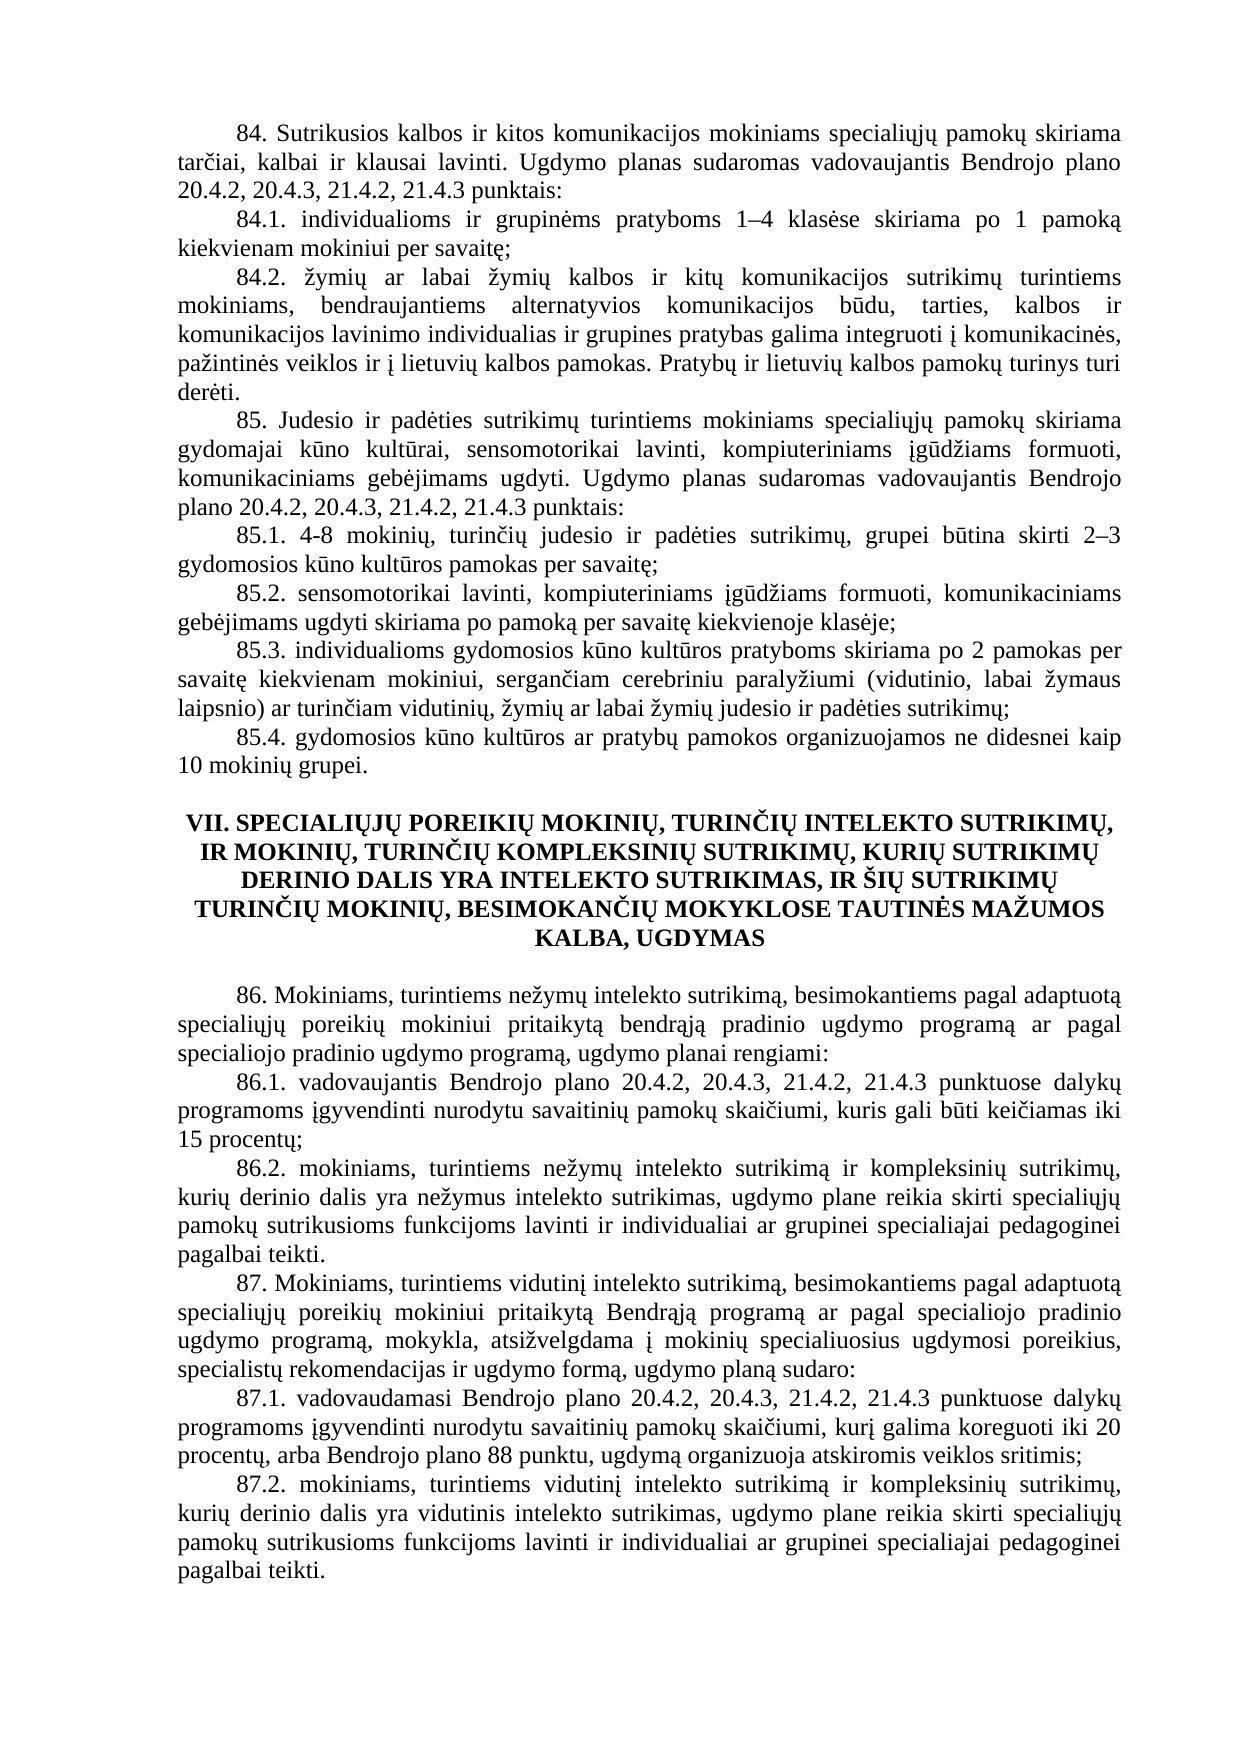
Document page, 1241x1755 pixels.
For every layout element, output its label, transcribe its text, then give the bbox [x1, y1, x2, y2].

text 85.2. sensomotorikai lavinti, kompiuteriniams įgūdžiams formuoti, komunikaciniams gebėjimams ugdyti skiriama po pamoką per savaitę kiekvienoje klasėje; [177, 578, 1122, 636]
text 85.3. individualioms gydomosios kūno kultūros pratyboms skiriama po 2 pamokas per savaitę kiekvienam mokiniui, sergančiam cerebriniu paralyžiumi (vidutinio, labai žymaus laipsnio) ar turinčiam vidutinių, žymių ar labai žymių judesio ir padėties sutrikimų; [177, 636, 1122, 722]
text 87. Mokiniams, turintiems vidutinį intelekto sutrikimą, besimokantiems pagal adaptuotą specialiųjų poreikių mokiniui pritaikytą Bendrąją programą ar pagal specialiojo pradinio ugdymo programą, mokykla, atsižvelgdama į mokinių specialiuosius ugdymosi poreikius, specialistų rekomendacijas ir ugdymo formą, ugdymo planą sudaro: [177, 1268, 1122, 1383]
text 85.4. gydomosios kūno kultūros ar pratybų pamokos organizuojamos ne didesnei kaip 10 mokinių grupei. [177, 722, 1122, 779]
text 86.2. mokiniams, turintiems nežymų intelekto sutrikimą ir kompleksinių sutrikimų, kurių derinio dalis yra nežymus intelekto sutrikimas, ugdymo plane reikia skirti specialiųjų pamokų sutrikusioms funkcijoms lavinti ir individualiai ar grupinei specialiajai pedagoginei pagalbai teikti. [177, 1153, 1122, 1268]
text 84.2. žymių ar labai žymių kalbos ir kitų komunikacijos sutrikimų turintiems mokiniams, bendraujantiems alternatyvios komunikacijos būdu, tarties, kalbos ir komunikacijos lavinimo individualias ir grupines pratybas galima integruoti į komunikacinės, pažintinės veiklos ir į lietuvių kalbos pamokas. Pratybų ir lietuvių kalbos pamokų turinys turi derėti. [177, 262, 1122, 406]
text 84. Sutrikusios kalbos ir kitos komunikacijos mokiniams specialiųjų pamokų skiriama tarčiai, kalbai ir klausai lavinti. Ugdymo planas sudaromas vadovaujantis Bendrojo plano 20.4.2, 20.4.3, 21.4.2, 21.4.3 punktais: [177, 118, 1122, 204]
text VII. SPECIALIŲJŲ POREIKIŲ MOKINIŲ, TURINČIŲ INTELEKTO SUTRIKIMŲ, IR MOKINIŲ, TURINČIŲ KOMPLEKSINIŲ SUTRIKIMŲ, KURIŲ SUTRIKIMŲ DERINIO DALIS YRA INTELEKTO SUTRIKIMAS, IR ŠIŲ SUTRIKIMŲ TURINČIŲ MOKINIŲ, BESIMOKANČIŲ MOKYKLOSE TAUTINĖS MAŽUMOS KALBA, UGDYMAS [177, 808, 1122, 952]
text 86. Mokiniams, turintiems nežymų intelekto sutrikimą, besimokantiems pagal adaptuotą specialiųjų poreikių mokiniui pritaikytą bendrąją pradinio ugdymo programą ar pagal specialiojo pradinio ugdymo programą, ugdymo planai rengiami: [177, 981, 1122, 1067]
text 87.2. mokiniams, turintiems vidutinį intelekto sutrikimą ir kompleksinių sutrikimų, kurių derinio dalis yra vidutinis intelekto sutrikimas, ugdymo plane reikia skirti specialiųjų pamokų sutrikusioms funkcijoms lavinti ir individualiai ar grupinei specialiajai pedagoginei pagalbai teikti. [177, 1469, 1122, 1584]
text 87.1. vadovaudamasi Bendrojo plano 20.4.2, 20.4.3, 21.4.2, 21.4.3 punktuose dalykų programoms įgyvendinti nurodytu savaitinių pamokų skaičiumi, kurį galima koreguoti iki 20 procentų, arba Bendrojo plano 88 punktu, ugdymą organizuoja atskiromis veiklos sritimis; [177, 1383, 1122, 1469]
text 85.1. 4-8 mokinių, turinčių judesio ir padėties sutrikimų, grupei būtina skirti 2–3 gydomosios kūno kultūros pamokas per savaitę; [177, 521, 1122, 578]
text 86.1. vadovaujantis Bendrojo plano 20.4.2, 20.4.3, 21.4.2, 21.4.3 punktuose dalykų programoms įgyvendinti nurodytu savaitinių pamokų skaičiumi, kuris gali būti keičiamas iki 15 procentų; [177, 1067, 1122, 1153]
text 84.1. individualioms ir grupinėms pratyboms 1–4 klasėse skiriama po 1 pamoką kiekvienam mokiniui per savaitę; [177, 204, 1122, 262]
text 85. Judesio ir padėties sutrikimų turintiems mokiniams specialiųjų pamokų skiriama gydomajai kūno kultūrai, sensomotorikai lavinti, kompiuteriniams įgūdžiams formuoti, komunikaciniams gebėjimams ugdyti. Ugdymo planas sudaromas vadovaujantis Bendrojo plano 20.4.2, 20.4.3, 21.4.2, 21.4.3 punktais: [177, 406, 1122, 521]
